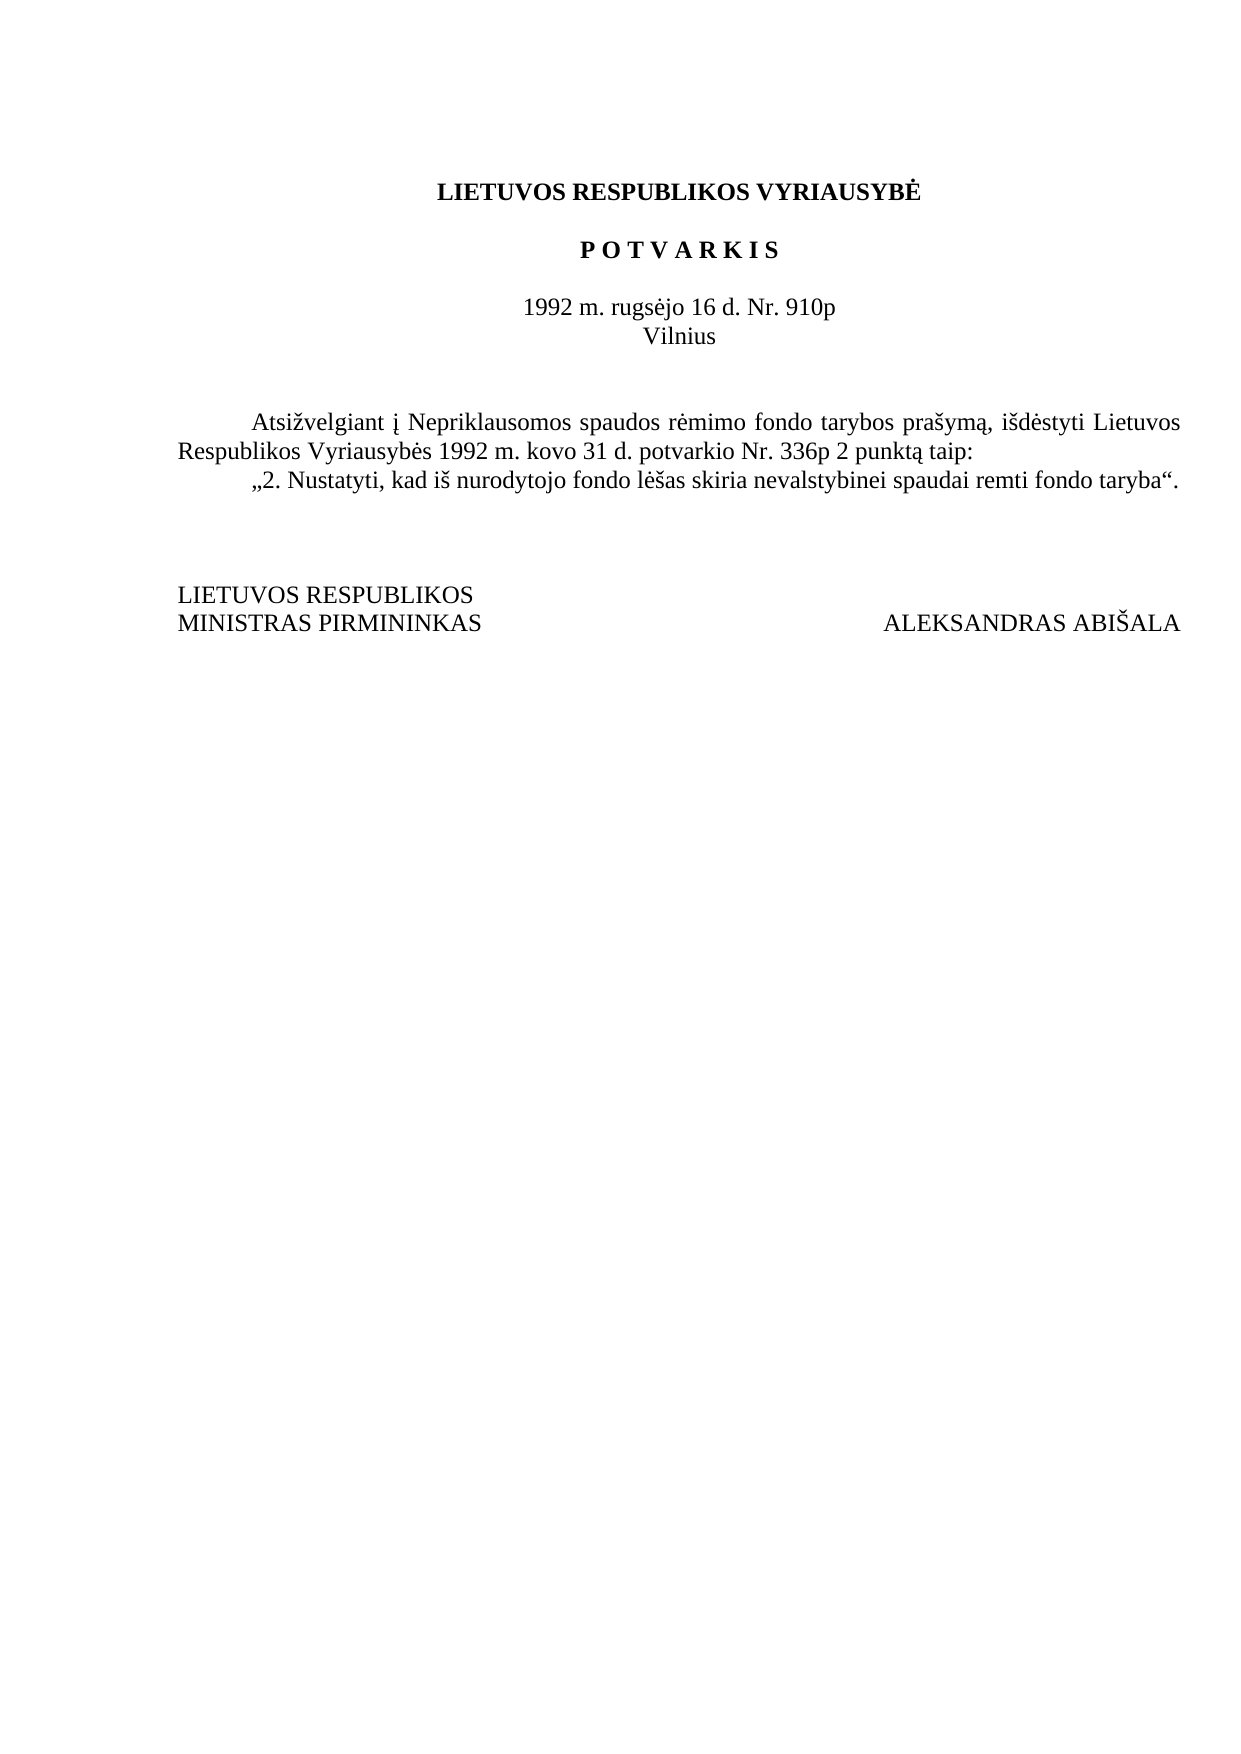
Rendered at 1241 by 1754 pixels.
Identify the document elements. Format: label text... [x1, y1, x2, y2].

text LIETUVOS RESPUBLIKOS VYRIAUSYBĖ [177, 177, 1181, 206]
text P O T V A R K I S [177, 235, 1181, 263]
text LIETUVOS RESPUBLIKOS [177, 580, 1181, 608]
text MINISTRAS PIRMININKAS ALEKSANDRAS ABIŠALA [177, 608, 1181, 637]
text Vilnius [177, 321, 1181, 350]
text 1992 m. rugsėjo 16 d. Nr. 910p [177, 292, 1181, 321]
text „2. Nustatyti, kad iš nurodytojo fondo lėšas skiria nevalstybinei spaudai remti fondo taryba“. [177, 465, 1181, 493]
text Atsižvelgiant į Nepriklausomos spaudos rėmimo fondo tarybos prašymą, išdėstyti Lietuvos Respublikos Vyriausybės 1992 m. kovo 31 d. potvarkio Nr. 336p 2 punktą taip: [177, 407, 1181, 465]
